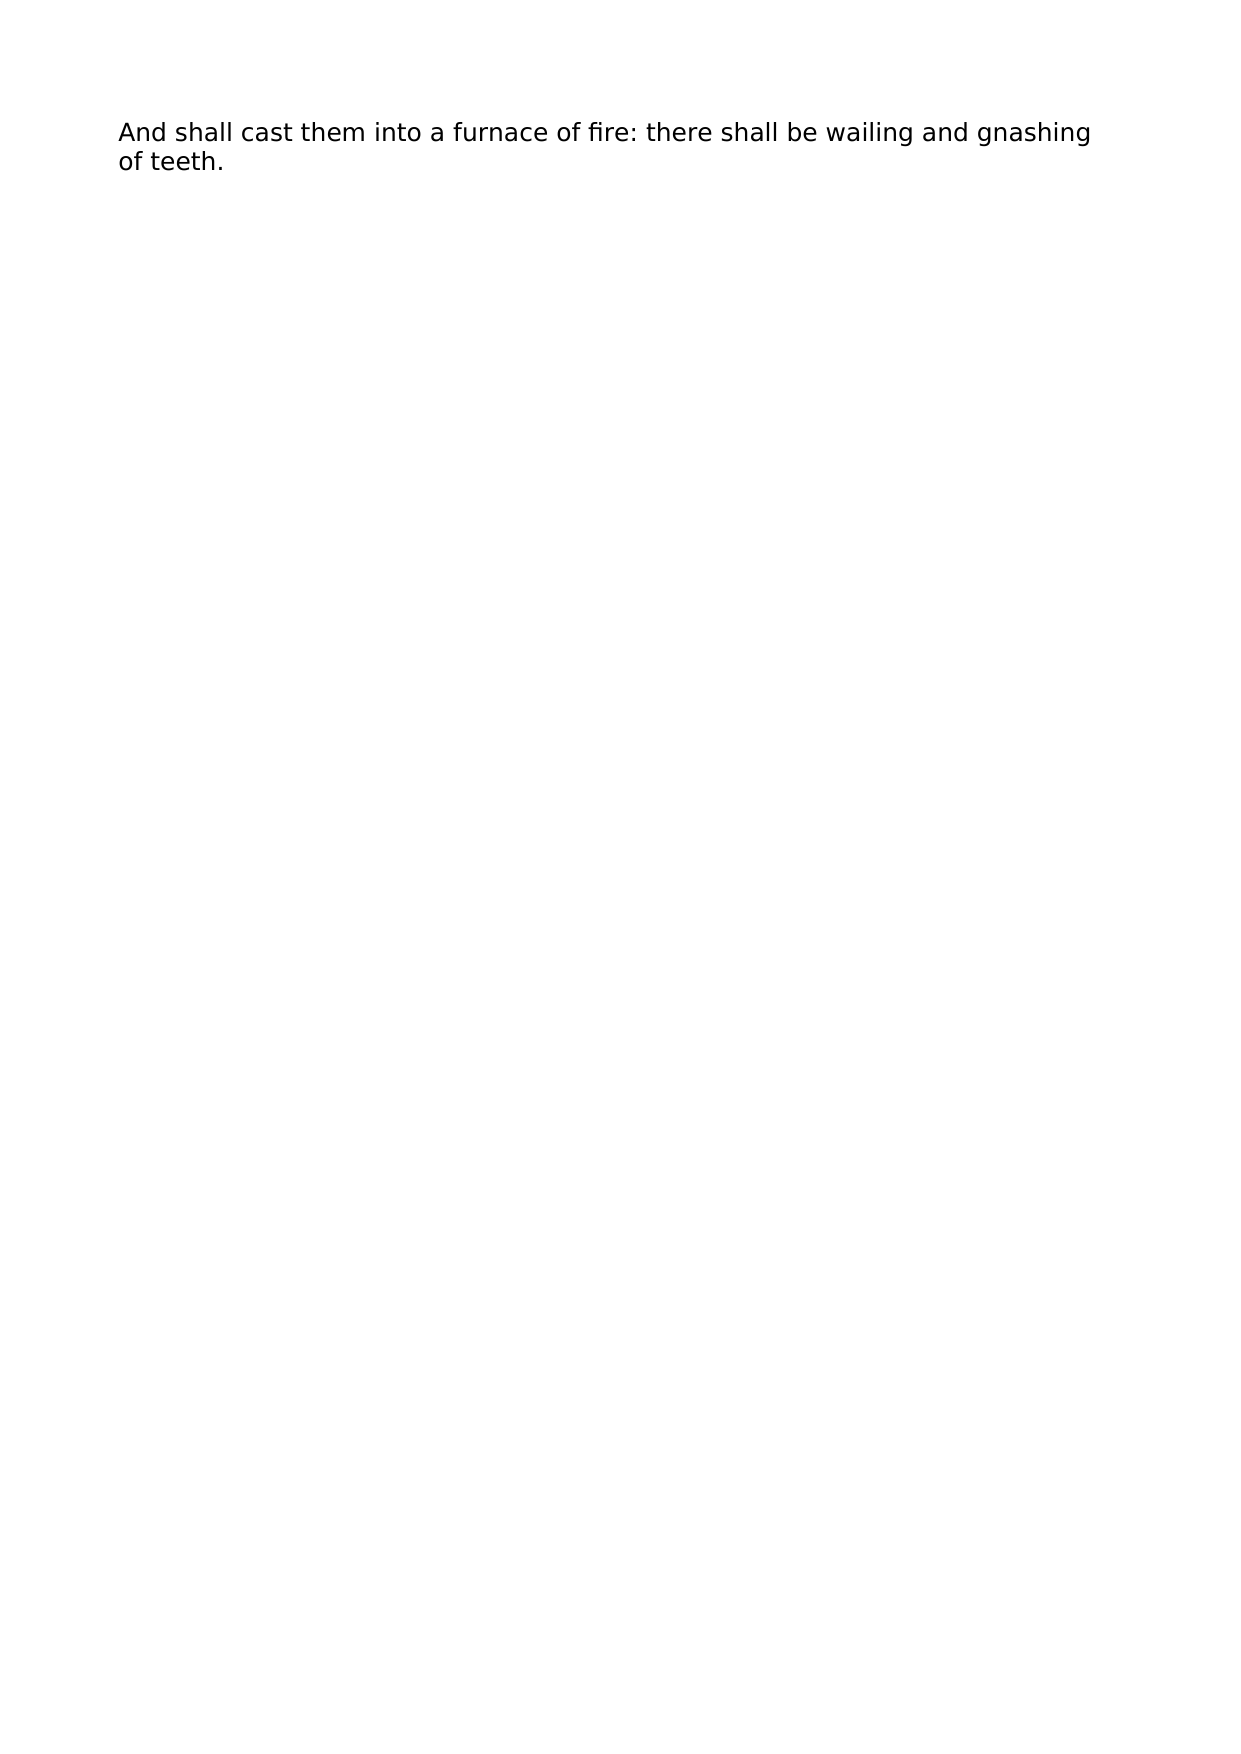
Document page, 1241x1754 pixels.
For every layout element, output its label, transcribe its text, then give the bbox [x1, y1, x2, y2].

text And shall cast them into a furnace of fire: there shall be wailing and gnashing of teeth. [118, 118, 1122, 176]
